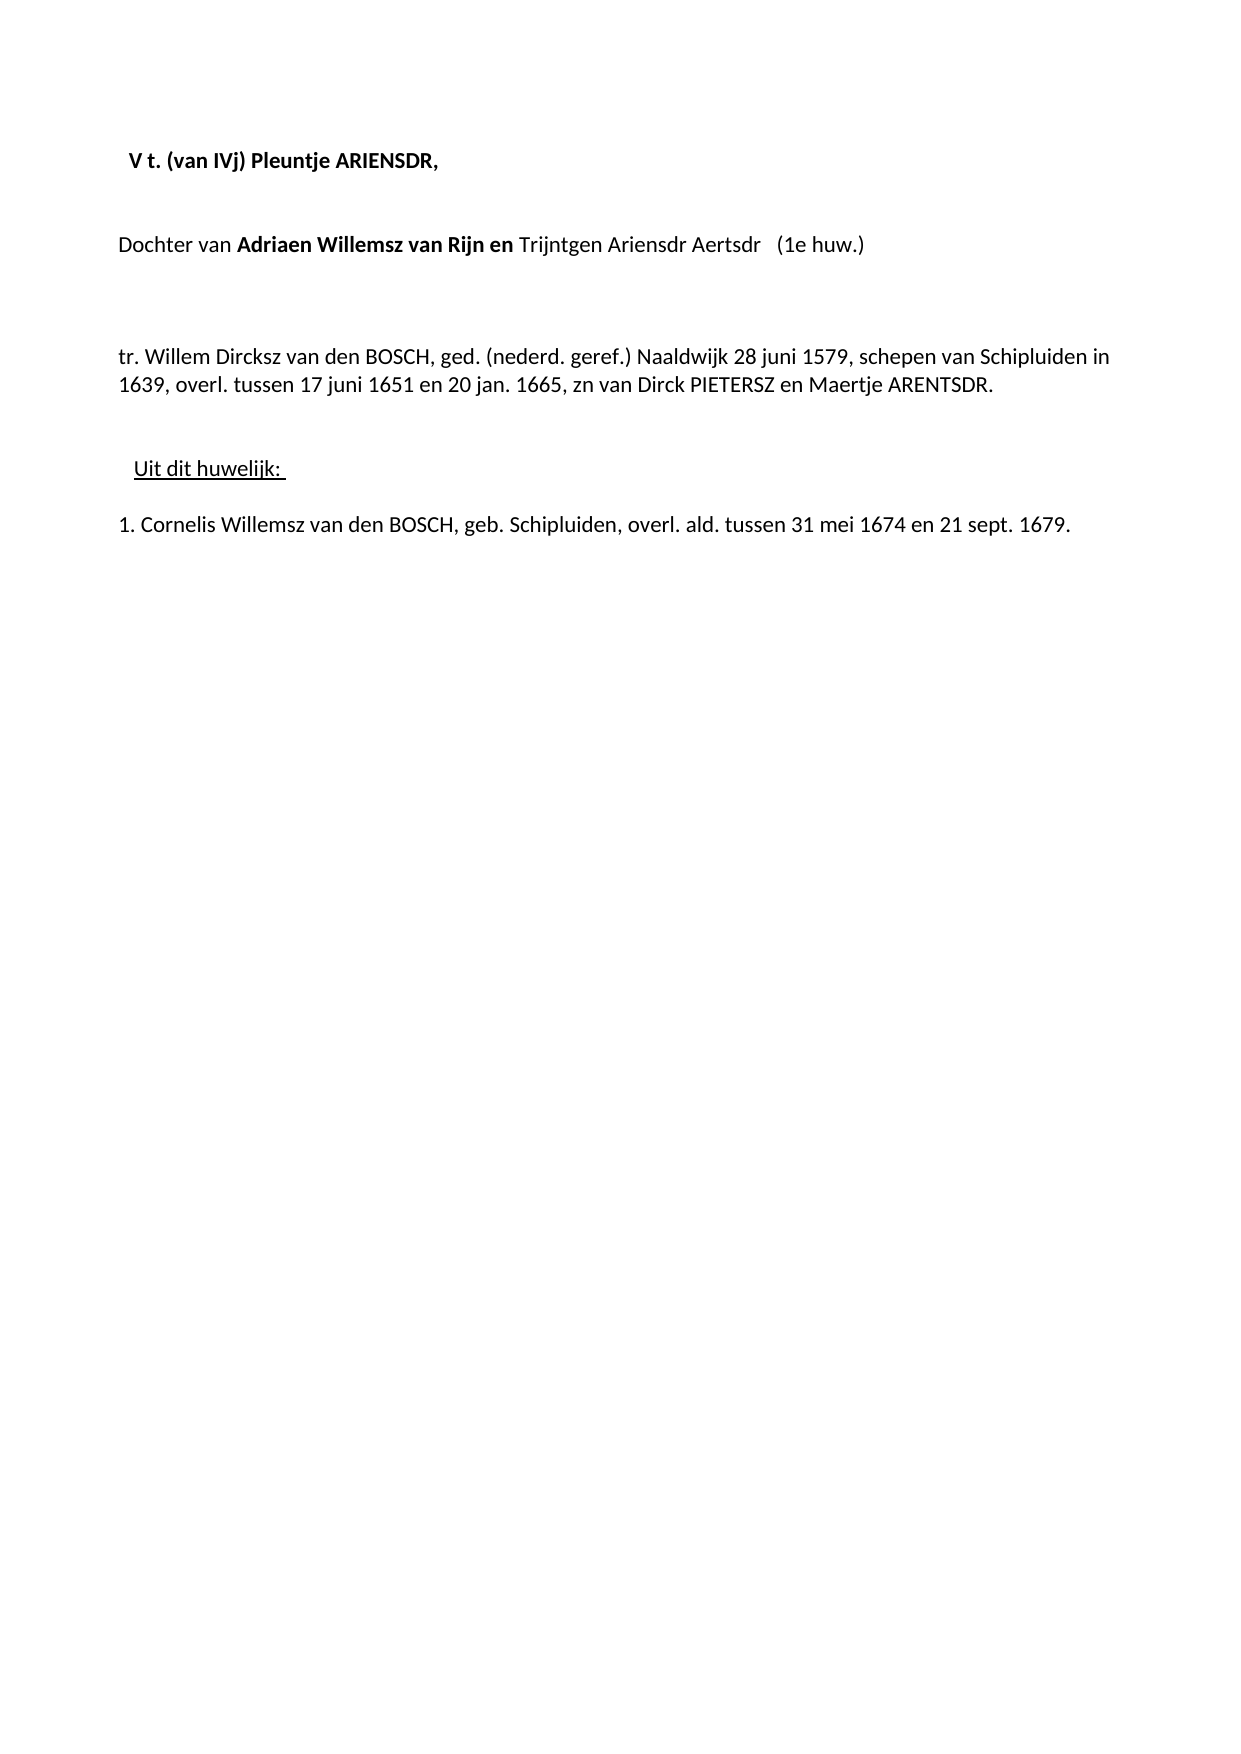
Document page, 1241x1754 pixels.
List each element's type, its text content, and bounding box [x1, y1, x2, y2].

text Dochter van Adriaen Willemsz van Rijn en Trijntgen Ariensdr Aertsdr (1e huw.) [118, 230, 1122, 258]
text V t. (van IVj) Pleuntje ARIENSDR, [118, 146, 1122, 174]
text 1. Cornelis Willemsz van den BOSCH, geb. Schipluiden, overl. ald. tussen 31 mei 1674 en 21 sept. 1679. [118, 510, 1122, 538]
text tr. Willem Dircksz van den BOSCH, ged. (nederd. geref.) Naaldwijk 28 juni 1579, schepen van Schipluiden in 1639, overl. tussen 17 juni 1651 en 20 jan. 1665, zn van Dirck PIETERSZ en Maertje ARENTSDR. [118, 342, 1122, 398]
text Uit dit huwelijk: [118, 454, 1122, 482]
